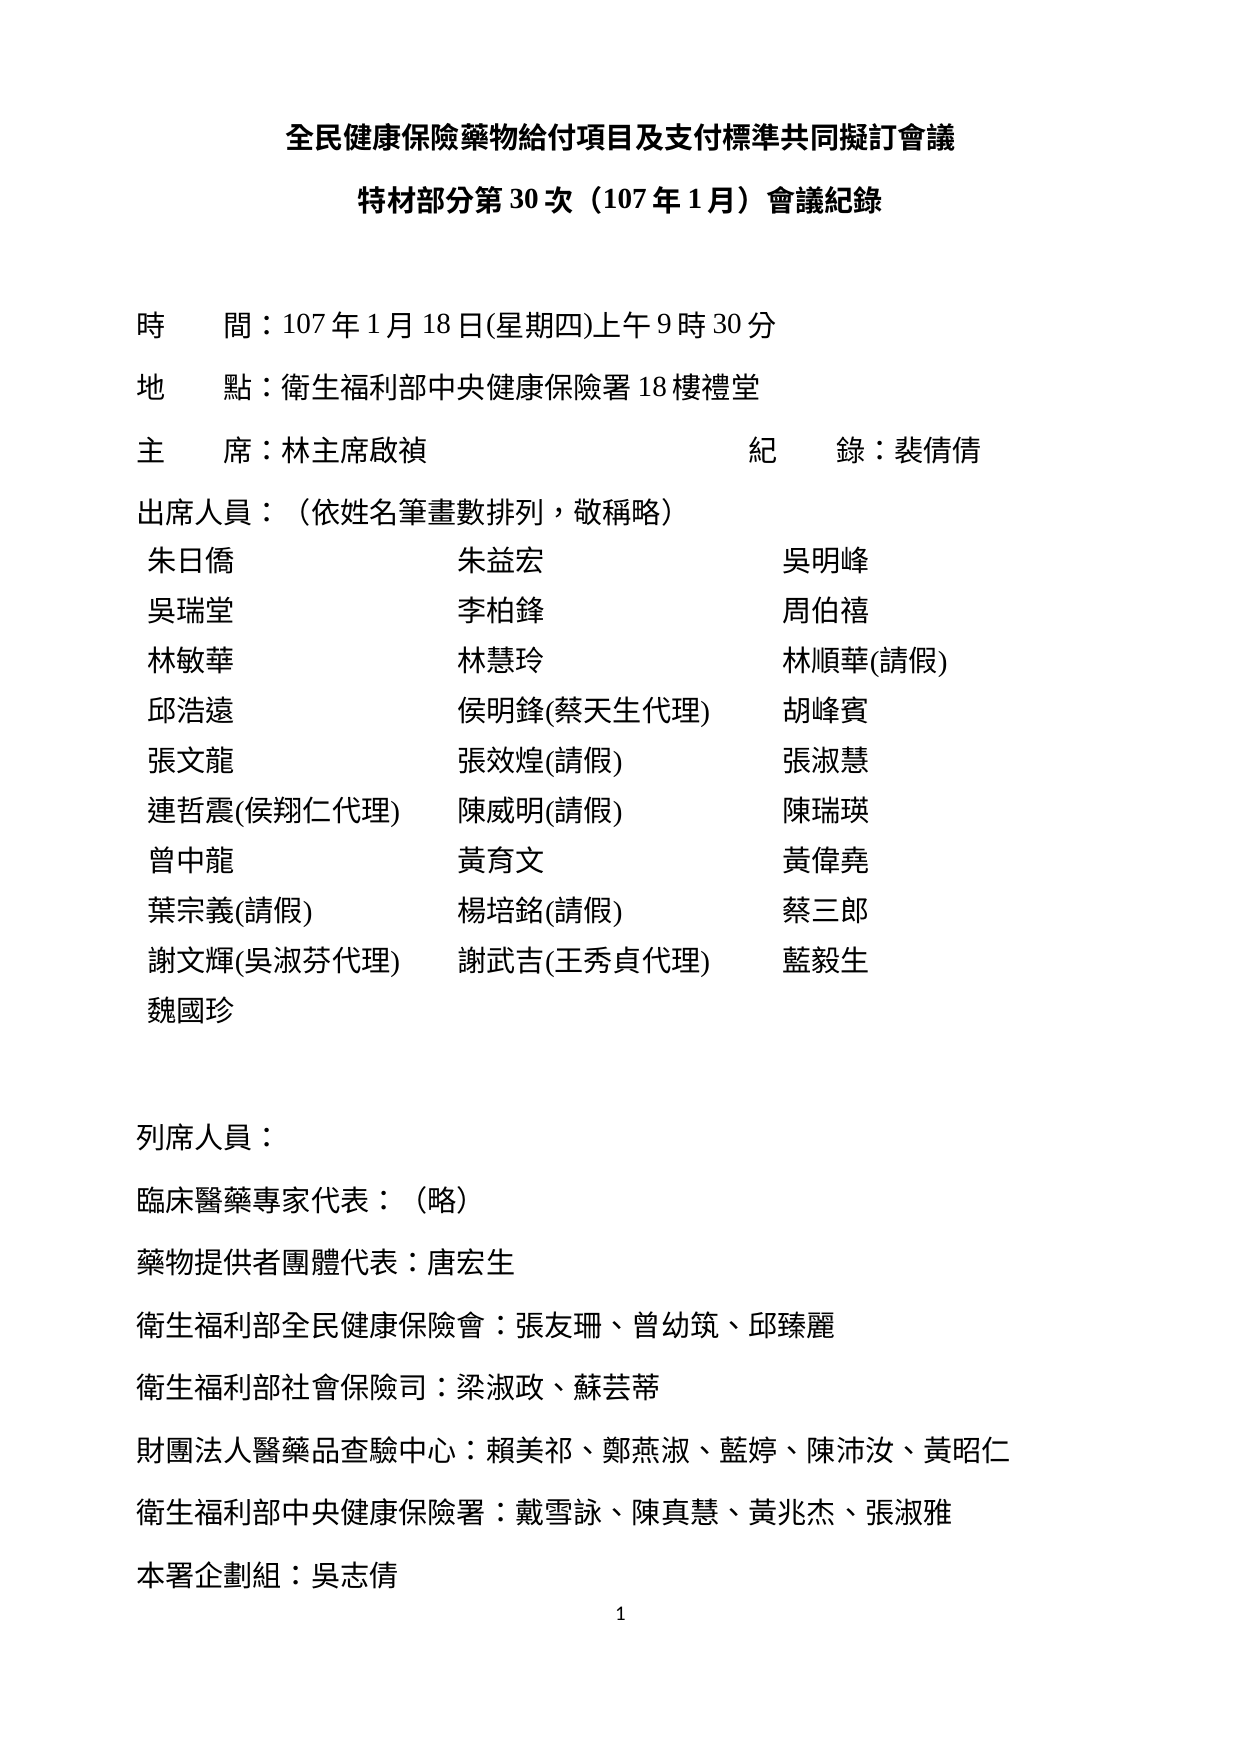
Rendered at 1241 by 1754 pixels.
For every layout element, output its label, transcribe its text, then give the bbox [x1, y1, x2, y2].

table_cell 楊培銘(請假) [443, 882, 767, 932]
table_cell 謝文輝(吳淑芬代理) [132, 932, 442, 982]
text 列席人員： [136, 1094, 1104, 1157]
table_cell 藍毅生 [767, 932, 1068, 982]
text 本署企劃組：吳志倩 [136, 1532, 1104, 1594]
text 時 間：107年1月18日(星期四)上午9時30分 [136, 282, 1104, 344]
table_cell 陳威明(請假) [443, 782, 767, 832]
table_cell 黃育文 [443, 832, 767, 882]
table_cell [443, 982, 767, 1032]
text 地 點：衛生福利部中央健康保險署18樓禮堂 [136, 344, 1104, 407]
text 衛生福利部社會保險司：梁淑政、蘇芸蒂 [136, 1344, 1104, 1407]
table_cell 黃偉堯 [767, 832, 1068, 882]
text 特材部分第30次（107年1月）會議紀錄 [136, 157, 1104, 219]
table_cell 林順華(請假) [767, 632, 1068, 682]
text 全民健康保險藥物給付項目及支付標準共同擬訂會議 [136, 94, 1104, 157]
text 衛生福利部中央健康保險署：戴雪詠、陳真慧、黃兆杰、張淑雅 [136, 1469, 1104, 1532]
text 衛生福利部全民健康保險會：張友珊、曾幼筑、邱臻麗 [136, 1282, 1104, 1344]
table_cell 蔡三郎 [767, 882, 1068, 932]
table_cell 林慧玲 [443, 632, 767, 682]
text 藥物提供者團體代表：唐宏生 [136, 1219, 1104, 1282]
table_cell 曾中龍 [132, 832, 442, 882]
table_cell 陳瑞瑛 [767, 782, 1068, 832]
table_cell 謝武吉(王秀貞代理) [443, 932, 767, 982]
table_cell [767, 982, 1068, 1032]
table_header 朱日僑 [132, 532, 442, 582]
table_cell 張文龍 [132, 732, 442, 782]
table_cell 李柏鋒 [443, 582, 767, 632]
table_header 朱益宏 [443, 532, 767, 582]
table_cell 張效煌(請假) [443, 732, 767, 782]
table_cell 葉宗義(請假) [132, 882, 442, 932]
table_cell 周伯禧 [767, 582, 1068, 632]
table_cell 連哲震(侯翔仁代理) [132, 782, 442, 832]
table_cell 侯明鋒(蔡天生代理) [443, 682, 767, 732]
text 臨床醫藥專家代表：（略） [136, 1157, 1104, 1219]
table_cell 邱浩遠 [132, 682, 442, 732]
table_cell 吳瑞堂 [132, 582, 442, 632]
table_cell 張淑慧 [767, 732, 1068, 782]
table_cell 魏國珍 [132, 982, 442, 1032]
text 主 席：林主席啟禎 紀 錄：裴倩倩 [136, 407, 1104, 469]
text 出席人員：（依姓名筆畫數排列，敬稱略） [136, 469, 1104, 532]
table_cell 林敏華 [132, 632, 442, 682]
text 財團法人醫藥品查驗中心：賴美祁、鄭燕淑、藍婷、陳沛汝、黃昭仁 [136, 1407, 1104, 1469]
table_header 吳明峰 [767, 532, 1068, 582]
table_cell 胡峰賓 [767, 682, 1068, 732]
